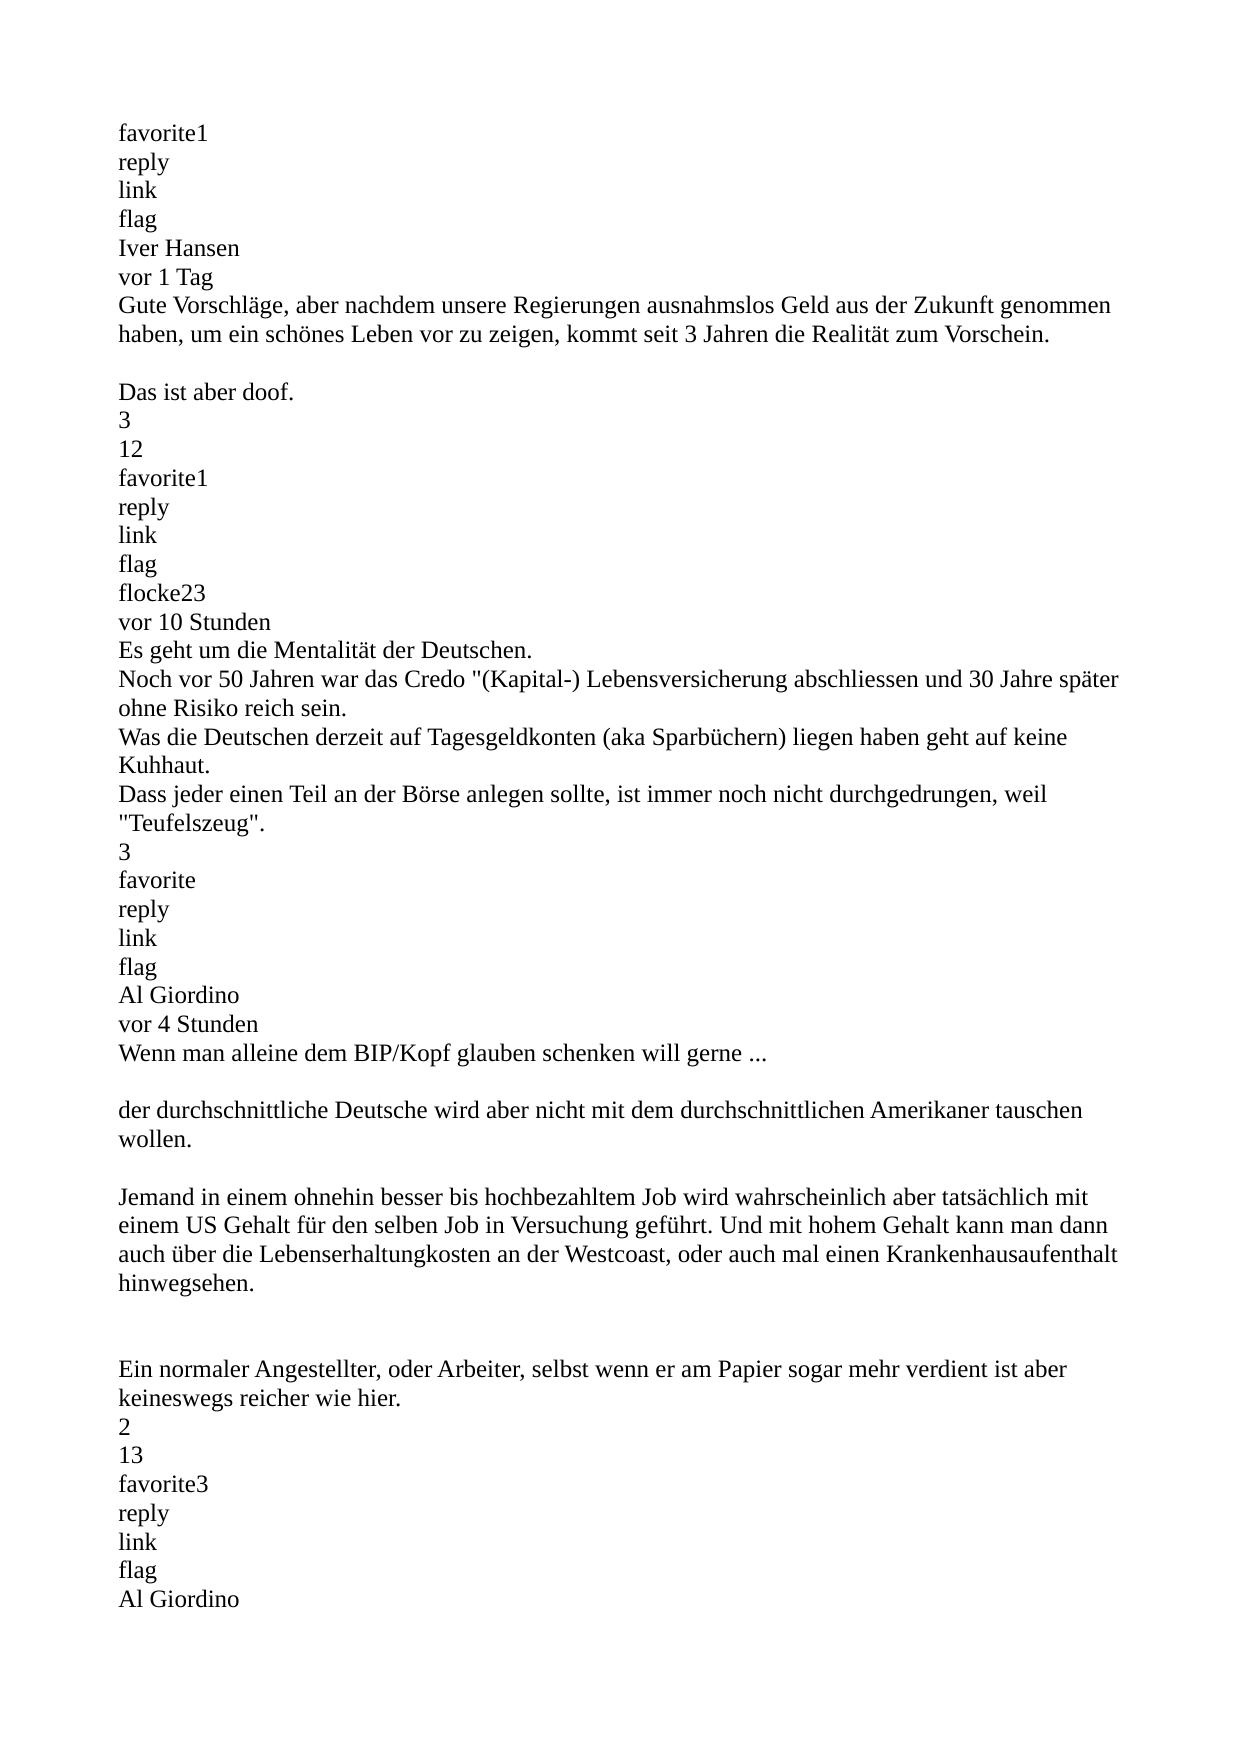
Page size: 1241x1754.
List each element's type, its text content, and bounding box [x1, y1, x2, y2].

text vor 1 Tag [118, 262, 1122, 291]
text Es geht um die Mentalität der Deutschen. Noch vor 50 Jahren war das Credo "(Kapital-) Lebensversicherung abschliessen und 30 Jahre später ohne Risiko reich sein. Was die Deutschen derzeit auf Tagesgeldkonten (aka Sparbüchern) liegen haben geht auf keine Kuhhaut. Dass jeder einen Teil an der Börse anlegen sollte, ist immer noch nicht durchgedrungen, weil "Teufelszeug". [118, 636, 1122, 837]
text flocke23 [118, 578, 1122, 607]
text reply [118, 147, 1122, 176]
text link [118, 1527, 1122, 1556]
text flag [118, 952, 1122, 981]
text 12 [118, 434, 1122, 463]
text favorite1 [118, 463, 1122, 492]
text link [118, 923, 1122, 952]
text link [118, 176, 1122, 204]
text flag [118, 1556, 1122, 1584]
text Al Giordino [118, 1584, 1122, 1613]
text Wenn man alleine dem BIP/Kopf glauben schenken will gerne ... der durchschnittliche Deutsche wird aber nicht mit dem durchschnittlichen Amerikaner tauschen wollen. Jemand in einem ohnehin besser bis hochbezahltem Job wird wahrscheinlich aber tatsächlich mit einem US Gehalt für den selben Job in Versuchung geführt. Und mit hohem Gehalt kann man dann auch über die Lebenserhaltungkosten an der Westcoast, oder auch mal einen Krankenhausaufenthalt hinwegsehen. Ein normaler Angestellter, oder Arbeiter, selbst wenn er am Papier sogar mehr verdient ist aber keineswegs reicher wie hier. [118, 1038, 1122, 1412]
text reply [118, 894, 1122, 923]
text 3 [118, 837, 1122, 866]
text reply [118, 492, 1122, 521]
text favorite1 [118, 118, 1122, 147]
text 2 [118, 1412, 1122, 1441]
text Al Giordino [118, 981, 1122, 1009]
text link [118, 521, 1122, 549]
text reply [118, 1498, 1122, 1527]
text flag [118, 549, 1122, 578]
text Iver Hansen [118, 233, 1122, 262]
text Gute Vorschläge, aber nachdem unsere Regierungen ausnahmslos Geld aus der Zukunft genommen haben, um ein schönes Leben vor zu zeigen, kommt seit 3 Jahren die Realität zum Vorschein. Das ist aber doof. [118, 291, 1122, 406]
text 3 [118, 406, 1122, 434]
text flag [118, 204, 1122, 233]
text favorite3 [118, 1469, 1122, 1498]
text favorite [118, 866, 1122, 894]
text vor 4 Stunden [118, 1009, 1122, 1038]
text 13 [118, 1441, 1122, 1469]
text vor 10 Stunden [118, 607, 1122, 636]
